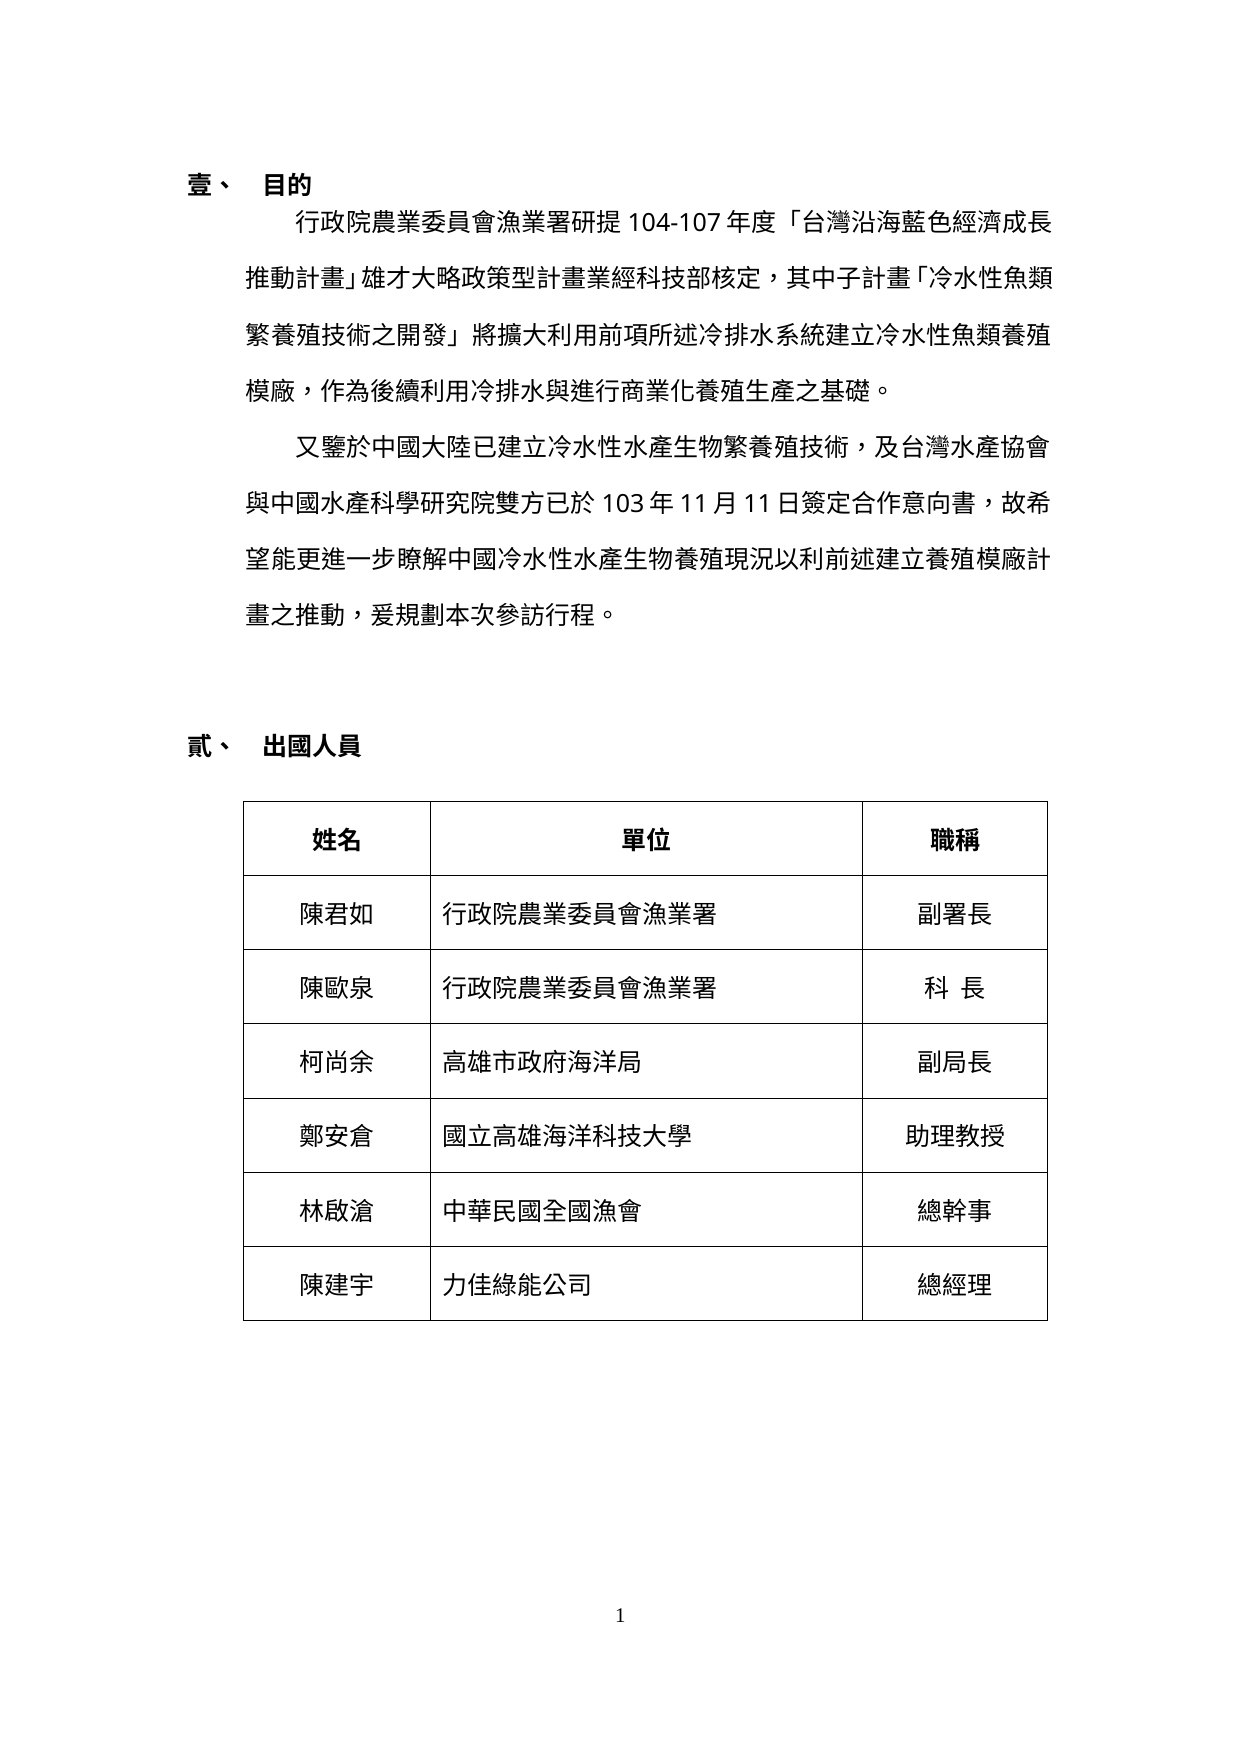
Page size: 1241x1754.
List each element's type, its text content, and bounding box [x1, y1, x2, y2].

table_cell 總幹事 [863, 1173, 1047, 1246]
text 行政院農業委員會漁業署研提104-107年度「台灣沿海藍色經濟成長推動計畫」雄才大略政策型計畫業經科技部核定，其中子計畫「冷水性魚類繁養殖技術之開發」將擴大利用前項所述冷排水系統建立冷水性魚類養殖模廠，作為後續利用冷排水與進行商業化養殖生產之基礎。 [246, 202, 1053, 408]
table_cell 陳君如 [244, 876, 430, 949]
table_cell 總經理 [863, 1247, 1047, 1320]
table_cell 國立高雄海洋科技大學 [431, 1099, 862, 1172]
table_header 單位 [431, 802, 862, 875]
table_header 姓名 [244, 802, 430, 875]
table_cell 鄭安倉 [244, 1099, 430, 1172]
table_cell 助理教授 [863, 1099, 1047, 1172]
list 出國人員 [187, 726, 1053, 763]
table_cell 林啟滄 [244, 1173, 430, 1246]
table_cell 副署長 [863, 876, 1047, 949]
text 又鑒於中國大陸已建立冷水性水產生物繁養殖技術，及台灣水產協會與中國水產科學研究院雙方已於103年11月11日簽定合作意向書，故希望能更進一步瞭解中國冷水性水產生物養殖現況以利前述建立養殖模廠計畫之推動，爰規劃本次參訪行程。 [246, 426, 1053, 633]
table_cell 副局長 [863, 1024, 1047, 1097]
table_cell 高雄市政府海洋局 [431, 1024, 862, 1097]
table_cell 陳建宇 [244, 1247, 430, 1320]
table_cell 陳歐泉 [244, 950, 430, 1023]
table_cell 中華民國全國漁會 [431, 1173, 862, 1246]
table_cell 力佳綠能公司 [431, 1247, 862, 1320]
table_cell 科 長 [863, 950, 1047, 1023]
list 目的 [187, 164, 1053, 202]
table_header 職稱 [863, 802, 1047, 875]
table_cell 行政院農業委員會漁業署 [431, 950, 862, 1023]
table_cell 行政院農業委員會漁業署 [431, 876, 862, 949]
table_cell 柯尚余 [244, 1024, 430, 1097]
